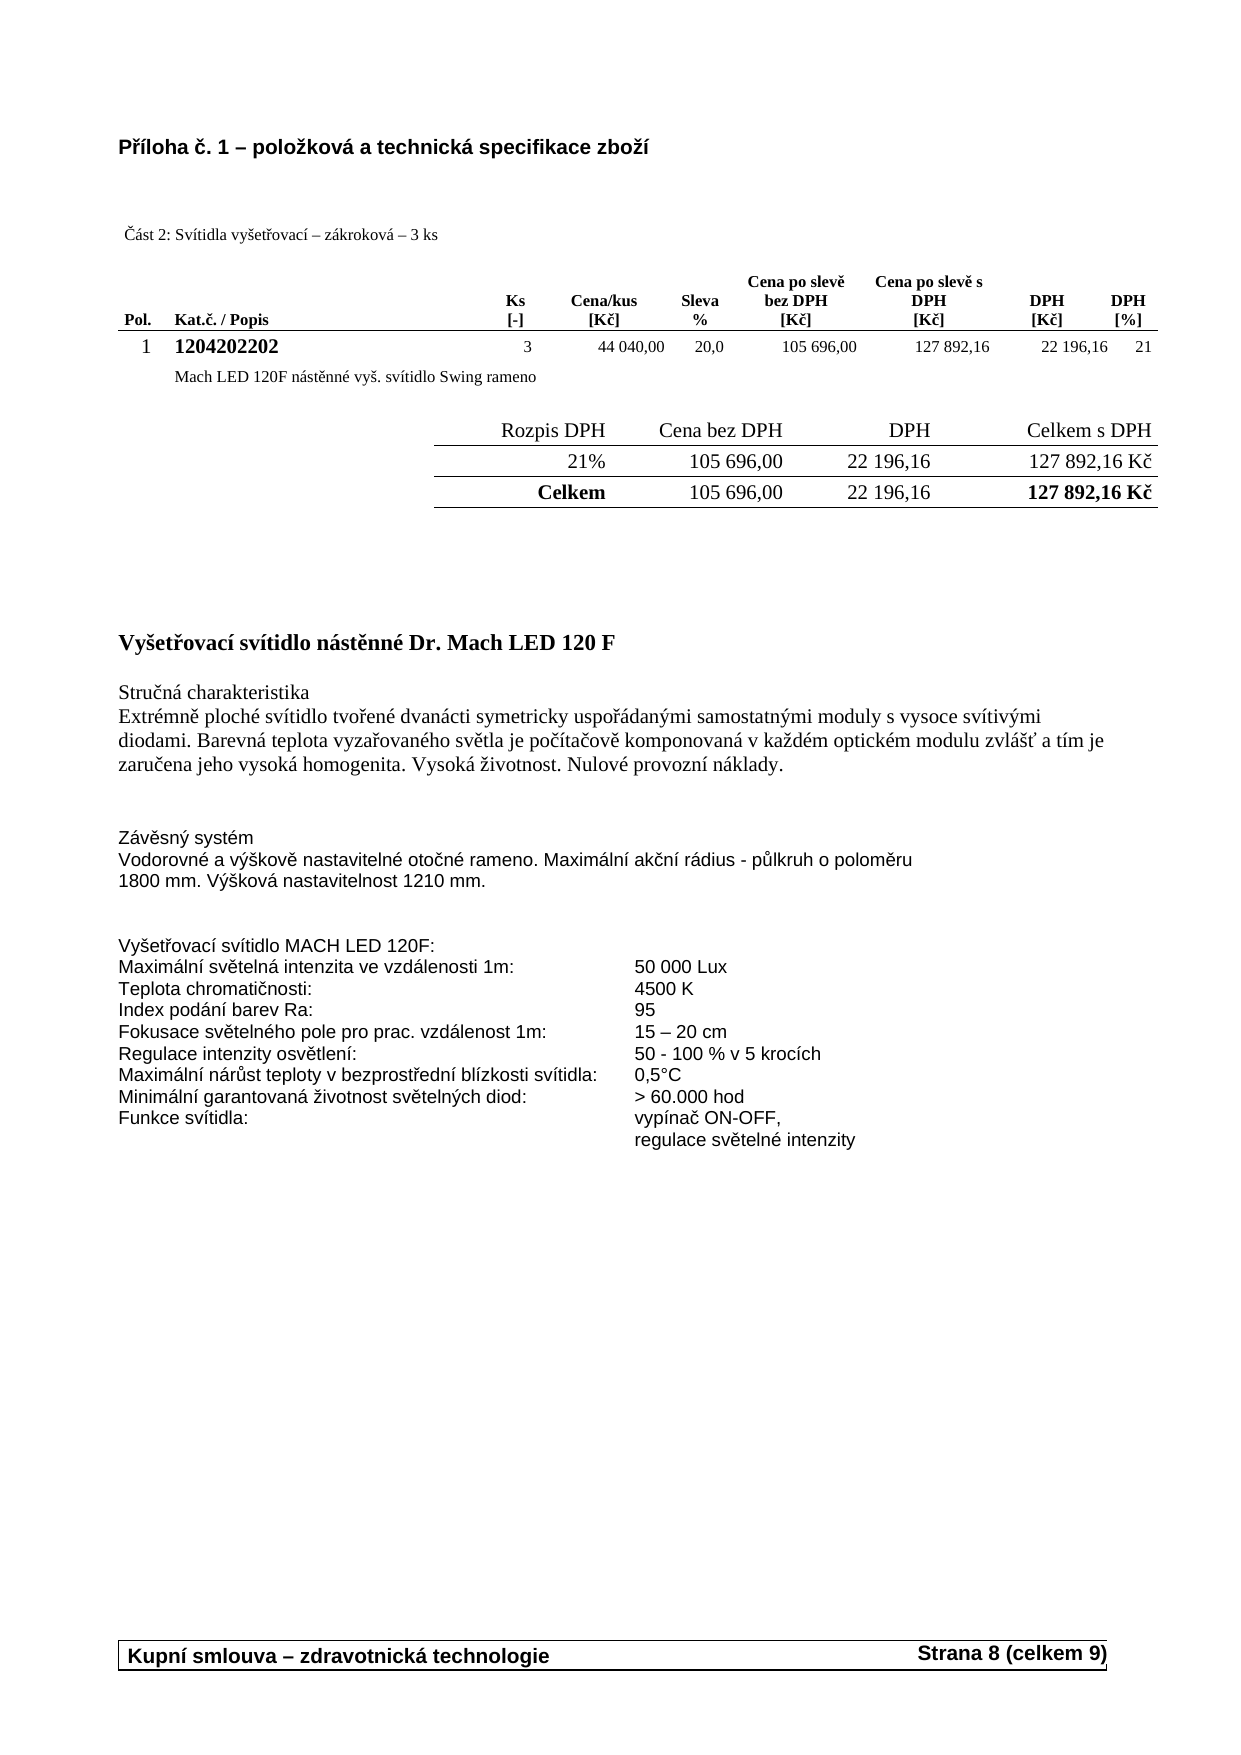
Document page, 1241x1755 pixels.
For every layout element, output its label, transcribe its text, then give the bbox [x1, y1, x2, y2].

table_cell 22 196,16 [995, 331, 1113, 361]
text Index podání barev Ra: 95 [118, 999, 1107, 1021]
text Příloha č. 1 – položková a technická specifikace zboží [118, 135, 1107, 159]
table_cell 105 696,00 [611, 446, 788, 476]
table_cell 44 040,00 [538, 331, 670, 361]
table_header Pol. [118, 270, 168, 330]
table_cell 21 [1114, 331, 1158, 361]
table_cell 20,0 [670, 331, 729, 361]
text Maximální nárůst teploty v bezprostřední blízkosti svítidla: 0,5°C [118, 1064, 1107, 1086]
table_header [118, 604, 1158, 629]
table_header Cena bez DPH [611, 415, 788, 445]
table_cell [118, 361, 168, 391]
table_header Celkem s DPH [936, 415, 1158, 445]
table_header DPH [Kč] [995, 270, 1099, 330]
table_cell 127 892,16 Kč [936, 446, 1158, 476]
table_cell 127 892,16 Kč [936, 477, 1158, 507]
table_cell 21% [434, 446, 611, 476]
table_cell 1 [118, 331, 168, 361]
table_cell Mach LED 120F nástěnné vyš. svítidlo Swing rameno [169, 361, 1113, 391]
table_cell 105 696,00 [730, 331, 862, 361]
text Vyšetřovací svítidlo nástěnné Dr. Mach LED 120 F [118, 629, 1107, 656]
text Vyšetřovací svítidlo MACH LED 120F: [118, 934, 1107, 956]
text Minimální garantovaná životnost světelných diod: > 60.000 hod [118, 1086, 1107, 1107]
table_cell 127 892,16 [863, 331, 995, 361]
table_cell 22 196,16 [789, 446, 936, 476]
table_cell 22 196,16 [789, 477, 936, 507]
text Extrémně ploché svítidlo tvořené dvanácti symetricky uspořádanými samostatnými moduly s vysoce svítivými diodami. Barevná teplota vyzařovaného světla je počítačově komponovaná v každém optickém modulu zvlášť a tím je zaručena jeho vysoká homogenita. Vysoká životnost. Nulové provozní náklady. [118, 704, 1107, 776]
table_cell 105 696,00 [611, 477, 788, 507]
text Stručná charakteristika [118, 679, 1107, 704]
table_header Ks [-] [493, 270, 537, 330]
text regulace světelné intenzity [118, 1129, 1107, 1150]
table_cell Celkem [434, 477, 611, 507]
table_header Cena/kus [Kč] [538, 270, 670, 330]
text Maximální světelná intenzita ve vzdálenosti 1m: 50 000 Lux [118, 956, 1107, 978]
text 1800 mm. Výšková nastavitelnost 1210 mm. [118, 870, 1107, 891]
table_header Část 2: Svítidla vyšetřovací – zákroková – 3 ks [118, 183, 1158, 246]
table_header Sleva % [670, 270, 729, 330]
table_header Cena po slevě s DPH [Kč] [863, 270, 995, 330]
table_cell 1204202202 [169, 331, 493, 361]
table_header Cena po slevě bez DPH [Kč] [730, 270, 862, 330]
table_cell 3 [493, 331, 537, 361]
table_header Rozpis DPH [434, 415, 611, 445]
table_cell [1114, 361, 1158, 391]
text Regulace intenzity osvětlení: 50 - 100 % v 5 krocích [118, 1042, 1107, 1064]
text Teplota chromatičnosti: 4500 K [118, 978, 1107, 999]
table_header DPH [%] [1099, 270, 1158, 330]
table_header DPH [789, 415, 936, 445]
text Vodorovné a výškově nastavitelné otočné rameno. Maximální akční rádius - půlkruh o poloměru [118, 848, 1107, 870]
text Závěsný systém [118, 827, 1107, 848]
table_header Kat.č. / Popis [169, 270, 493, 330]
text Fokusace světelného pole pro prac. vzdálenost 1m: 15 – 20 cm [118, 1021, 1107, 1042]
text Funkce svítidla: vypínač ON-OFF, [118, 1107, 1107, 1129]
